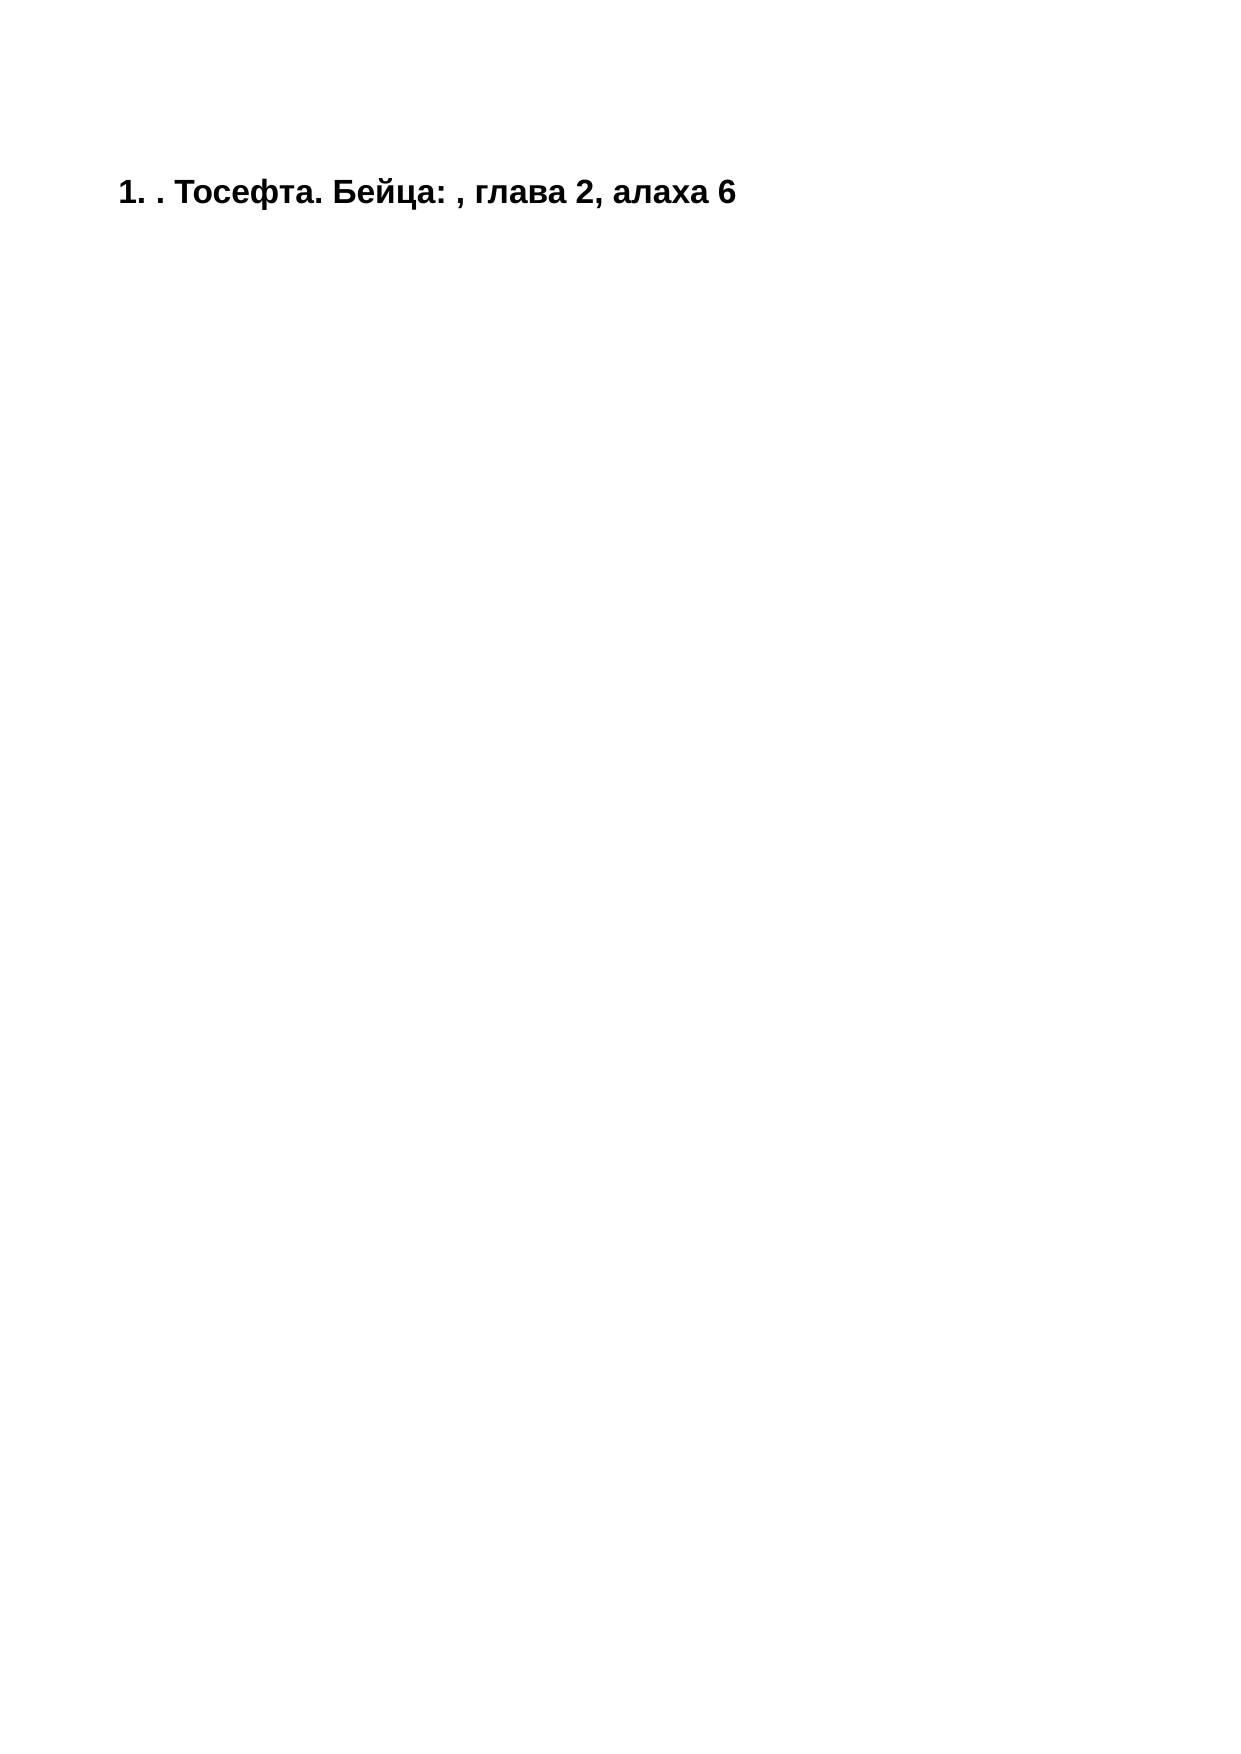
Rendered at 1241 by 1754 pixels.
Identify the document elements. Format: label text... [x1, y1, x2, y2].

subtitle . Тосефта. Бейца: , глава 2, алаха 6 [118, 147, 1122, 176]
